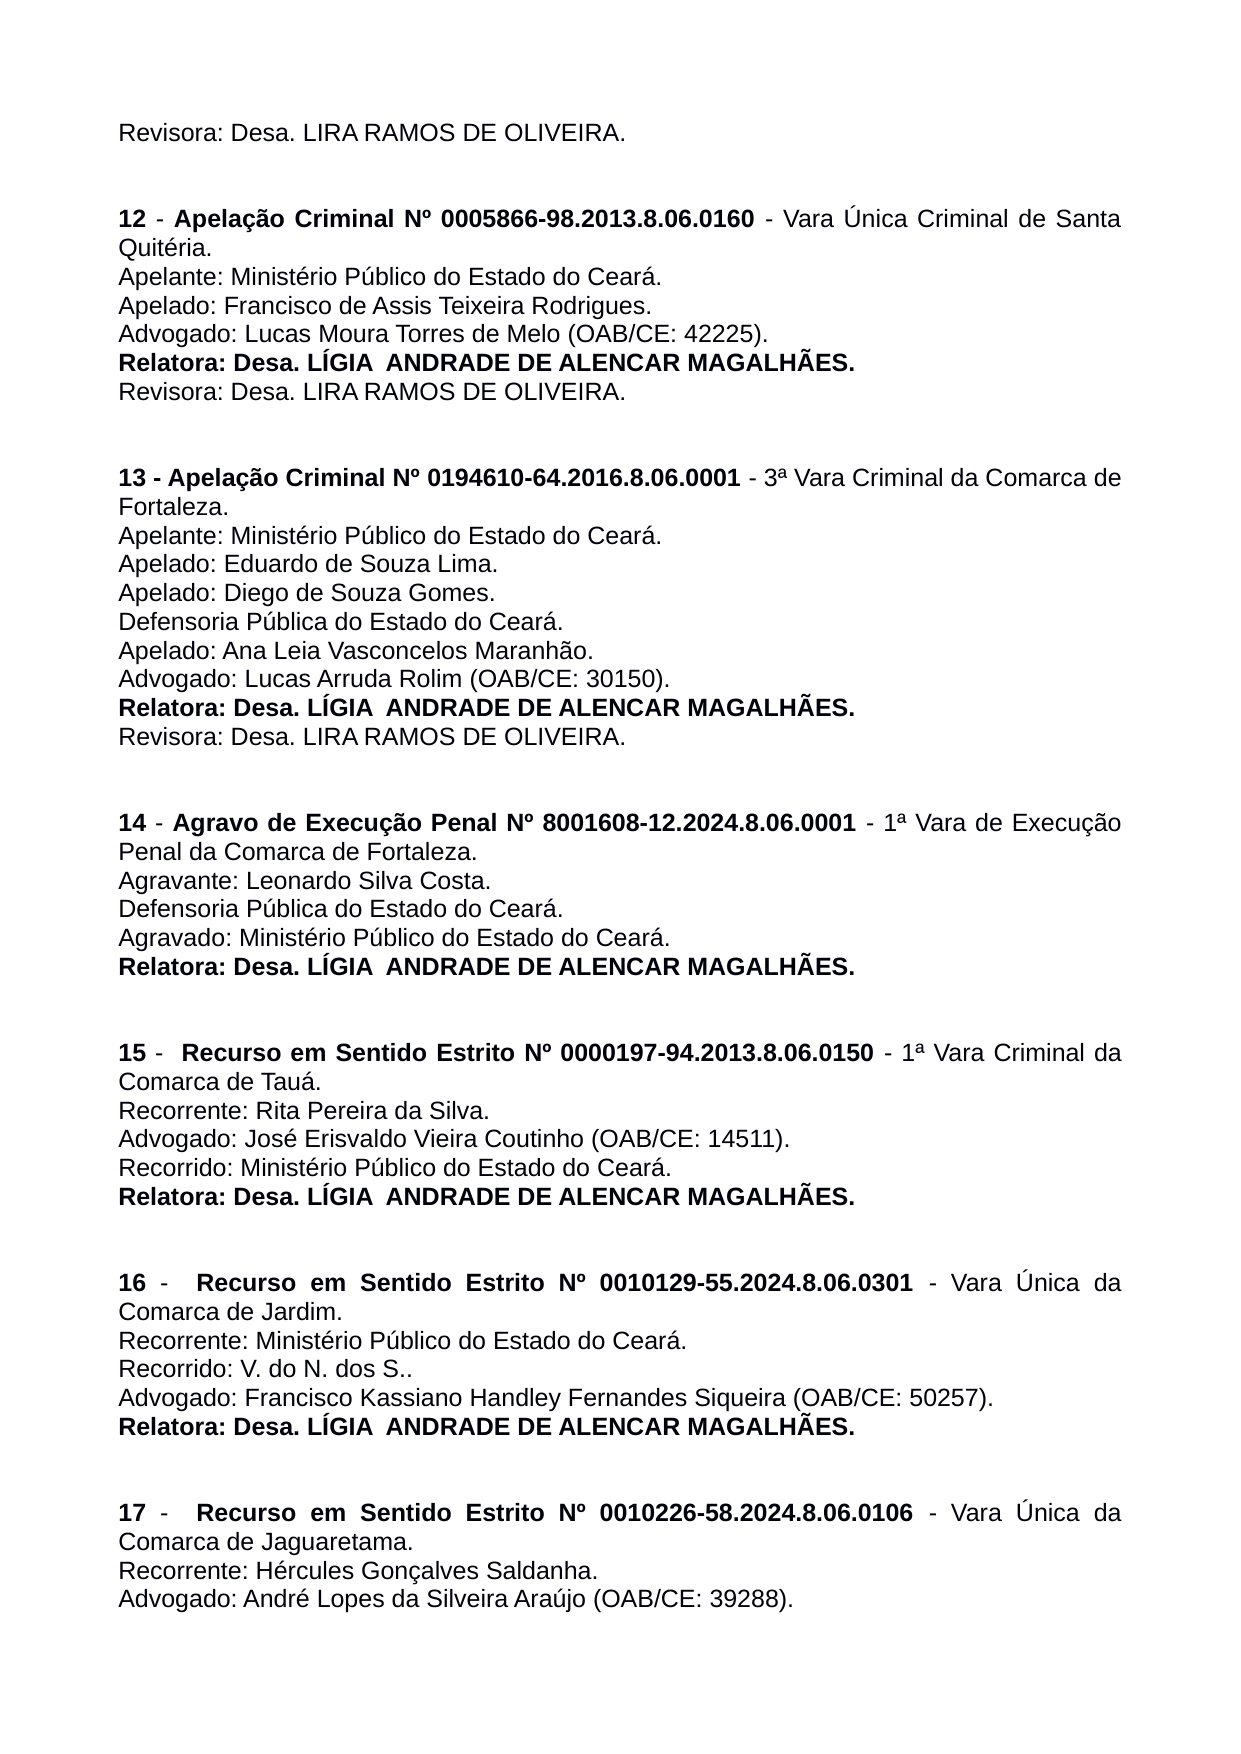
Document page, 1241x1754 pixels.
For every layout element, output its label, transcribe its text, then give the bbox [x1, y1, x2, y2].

text Relatora: Desa. LÍGIA ANDRADE DE ALENCAR MAGALHÃES. [118, 348, 1122, 377]
text Apelado: Eduardo de Souza Lima. [118, 549, 1122, 578]
text Defensoria Pública do Estado do Ceará. [118, 607, 1122, 636]
text 17 - Recurso em Sentido Estrito Nº 0010226-58.2024.8.06.0106 - Vara Única da Comarca de Jaguaretama. [118, 1498, 1122, 1556]
text Advogado: Francisco Kassiano Handley Fernandes Siqueira (OAB/CE: 50257). [118, 1383, 1122, 1412]
text Recorrido: Ministério Público do Estado do Ceará. [118, 1153, 1122, 1182]
text 14 - Agravo de Execução Penal Nº 8001608-12.2024.8.06.0001 - 1ª Vara de Execução Penal da Comarca de Fortaleza. [118, 808, 1122, 866]
text 15 - Recurso em Sentido Estrito Nº 0000197-94.2013.8.06.0150 - 1ª Vara Criminal da Comarca de Tauá. [118, 1038, 1122, 1096]
text Recorrido: V. do N. dos S.. [118, 1354, 1122, 1383]
text 12 - Apelação Criminal Nº 0005866-98.2013.8.06.0160 - Vara Única Criminal de Santa Quitéria. [118, 204, 1122, 262]
text Recorrente: Hércules Gonçalves Saldanha. [118, 1556, 1122, 1584]
text Defensoria Pública do Estado do Ceará. [118, 894, 1122, 923]
text Apelado: Diego de Souza Gomes. [118, 578, 1122, 607]
text Recorrente: Ministério Público do Estado do Ceará. [118, 1326, 1122, 1354]
text Apelante: Ministério Público do Estado do Ceará. [118, 262, 1122, 291]
text Advogado: André Lopes da Silveira Araújo (OAB/CE: 39288). [118, 1584, 1122, 1613]
text Relatora: Desa. LÍGIA ANDRADE DE ALENCAR MAGALHÃES. [118, 1412, 1122, 1441]
text Relatora: Desa. LÍGIA ANDRADE DE ALENCAR MAGALHÃES. [118, 1182, 1122, 1211]
text Relatora: Desa. LÍGIA ANDRADE DE ALENCAR MAGALHÃES. [118, 693, 1122, 722]
text Advogado: Lucas Arruda Rolim (OAB/CE: 30150). [118, 664, 1122, 693]
text Revisora: Desa. LIRA RAMOS DE OLIVEIRA. [118, 377, 1122, 406]
text Relatora: Desa. LÍGIA ANDRADE DE ALENCAR MAGALHÃES. [118, 952, 1122, 981]
text Advogado: Lucas Moura Torres de Melo (OAB/CE: 42225). [118, 319, 1122, 348]
text Agravante: Leonardo Silva Costa. [118, 866, 1122, 894]
text 13 - Apelação Criminal Nº 0194610-64.2016.8.06.0001 - 3ª Vara Criminal da Comarca de Fortaleza. [118, 463, 1122, 521]
text 16 - Recurso em Sentido Estrito Nº 0010129-55.2024.8.06.0301 - Vara Única da Comarca de Jardim. [118, 1268, 1122, 1326]
text Advogado: José Erisvaldo Vieira Coutinho (OAB/CE: 14511). [118, 1124, 1122, 1153]
text Apelante: Ministério Público do Estado do Ceará. [118, 521, 1122, 549]
text Revisora: Desa. LIRA RAMOS DE OLIVEIRA. [118, 118, 1122, 147]
text Revisora: Desa. LIRA RAMOS DE OLIVEIRA. [118, 722, 1122, 751]
text Apelado: Francisco de Assis Teixeira Rodrigues. [118, 291, 1122, 319]
text Recorrente: Rita Pereira da Silva. [118, 1096, 1122, 1124]
text Agravado: Ministério Público do Estado do Ceará. [118, 923, 1122, 952]
text Apelado: Ana Leia Vasconcelos Maranhão. [118, 636, 1122, 664]
